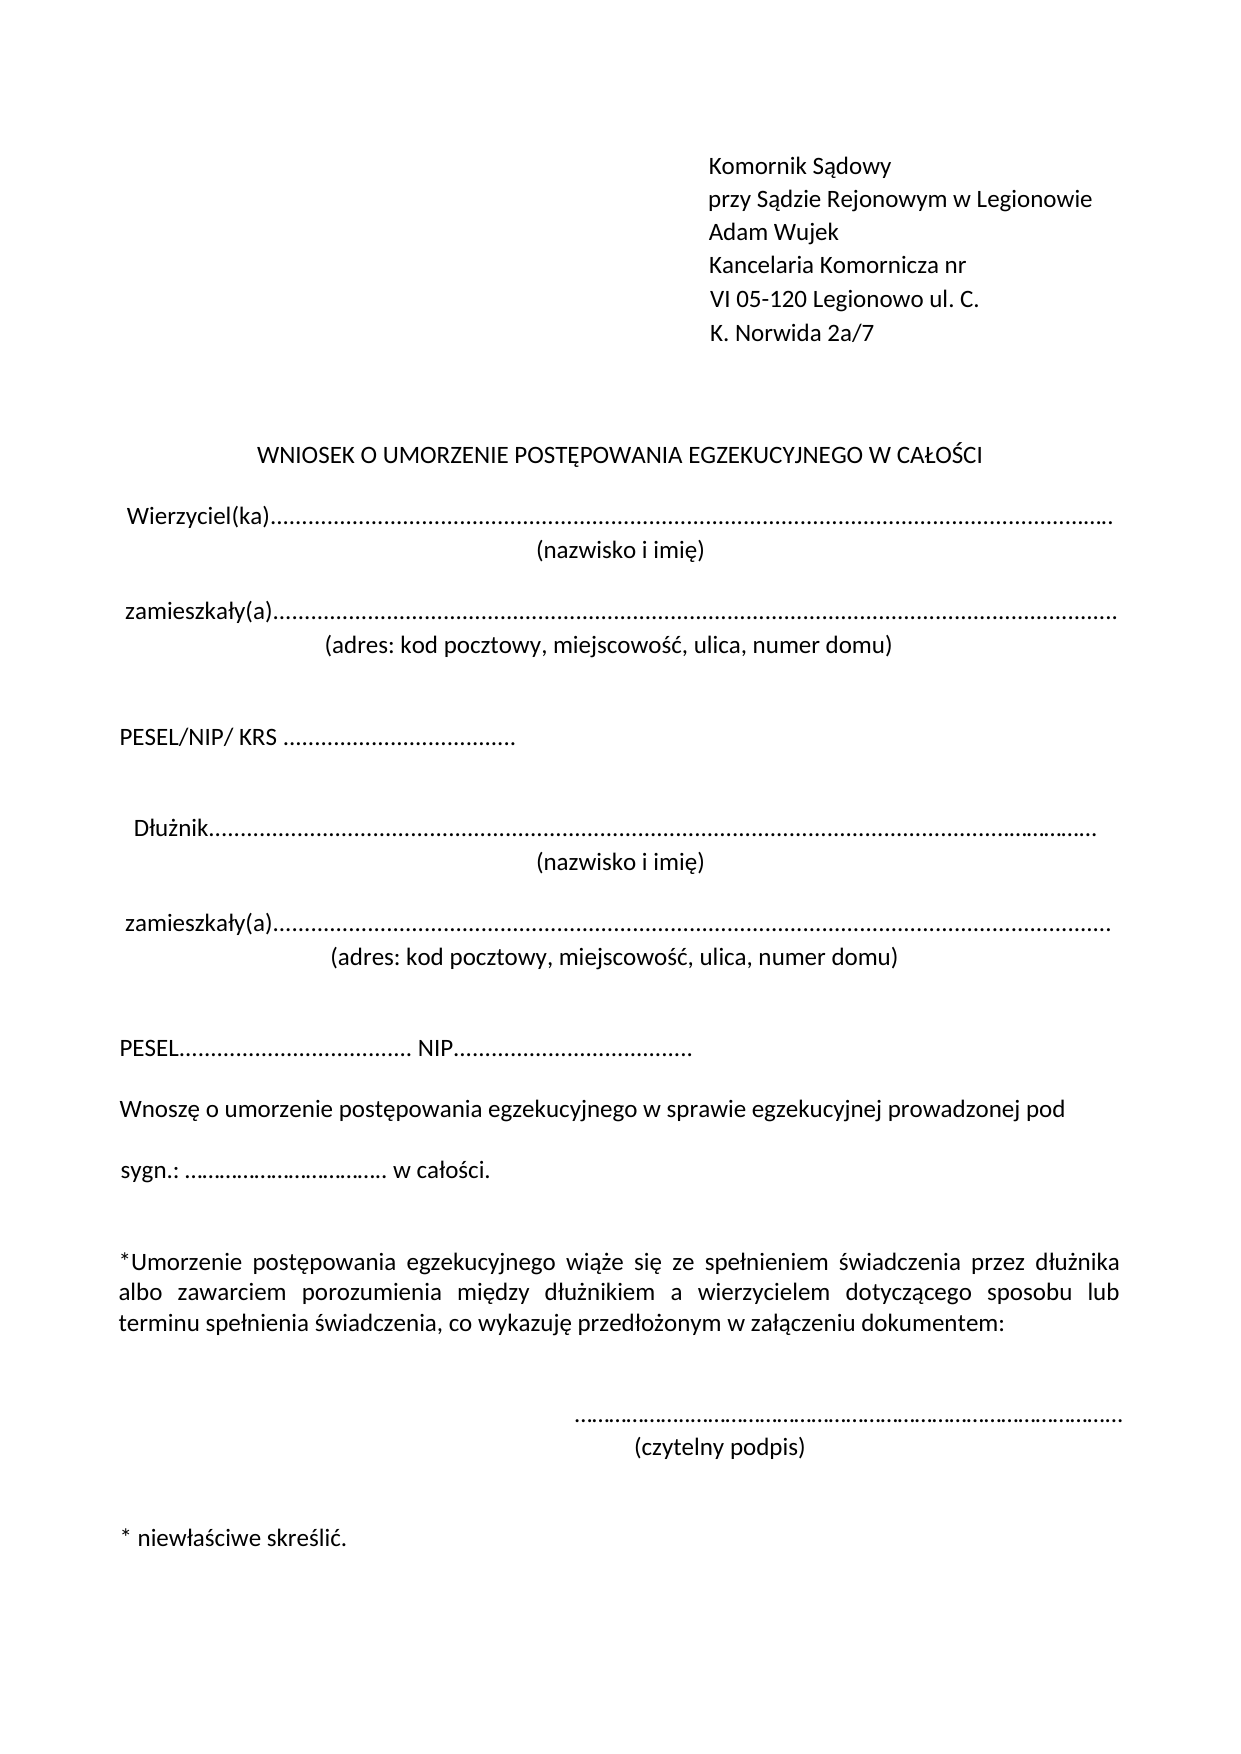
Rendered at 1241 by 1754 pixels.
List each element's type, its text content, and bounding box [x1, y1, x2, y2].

text (nazwisko i imię) [118, 534, 1122, 565]
text Adam Wujek [425, 216, 1122, 247]
text PESEL/NIP/ KRS ..................................... [119, 721, 1122, 751]
text (adres: kod pocztowy, miejscowość, ulica, numer domu) [118, 629, 1111, 659]
text *Umorzenie postępowania egzekucyjnego wiąże się ze spełnieniem świadczenia przez dłużnika albo zawarciem porozumienia między dłużnikiem a wierzycielem dotyczącego sposobu lub terminu spełnienia świadczenia, co wykazuję przedłożonym w załączeniu dokumentem: [118, 1246, 1121, 1337]
text (nazwisko i imię) [118, 846, 1122, 876]
text Komornik Sądowy [478, 150, 1122, 181]
text Dłużnik...............................................................................................................................…………... [118, 812, 1119, 843]
text * niewłaściwe skreślić. [119, 1523, 1122, 1553]
text WNIOSEK O UMORZENIE POSTĘPOWANIA EGZEKUCYJNEGO W CAŁOŚCI [118, 439, 1122, 470]
text Wierzyciel(ka).................................................................................................................................….. [127, 500, 1122, 531]
text przy Sądzie Rejonowym w Legionowie [118, 183, 1093, 214]
text zamieszkały(a)..................................................................................................................................... [119, 907, 1122, 937]
text ………………..………………………………………………………………... [118, 1398, 1124, 1429]
text (czytelny podpis) [119, 1431, 1122, 1462]
text (adres: kod pocztowy, miejscowość, ulica, numer domu) [118, 941, 1116, 971]
text Kancelaria Komornicza nr VI 05-120 Legionowo ul. C. K. Norwida 2a/7 [709, 250, 991, 347]
text Wnoszę o umorzenie postępowania egzekucyjnego w sprawie egzekucyjnej prowadzonej pod sygn.: …………………………….. w całości. [119, 1093, 1122, 1185]
text zamieszkały(a)...................................................................................................................................... [119, 595, 1122, 626]
text PESEL..................................... NIP...................................... [119, 1032, 1122, 1063]
